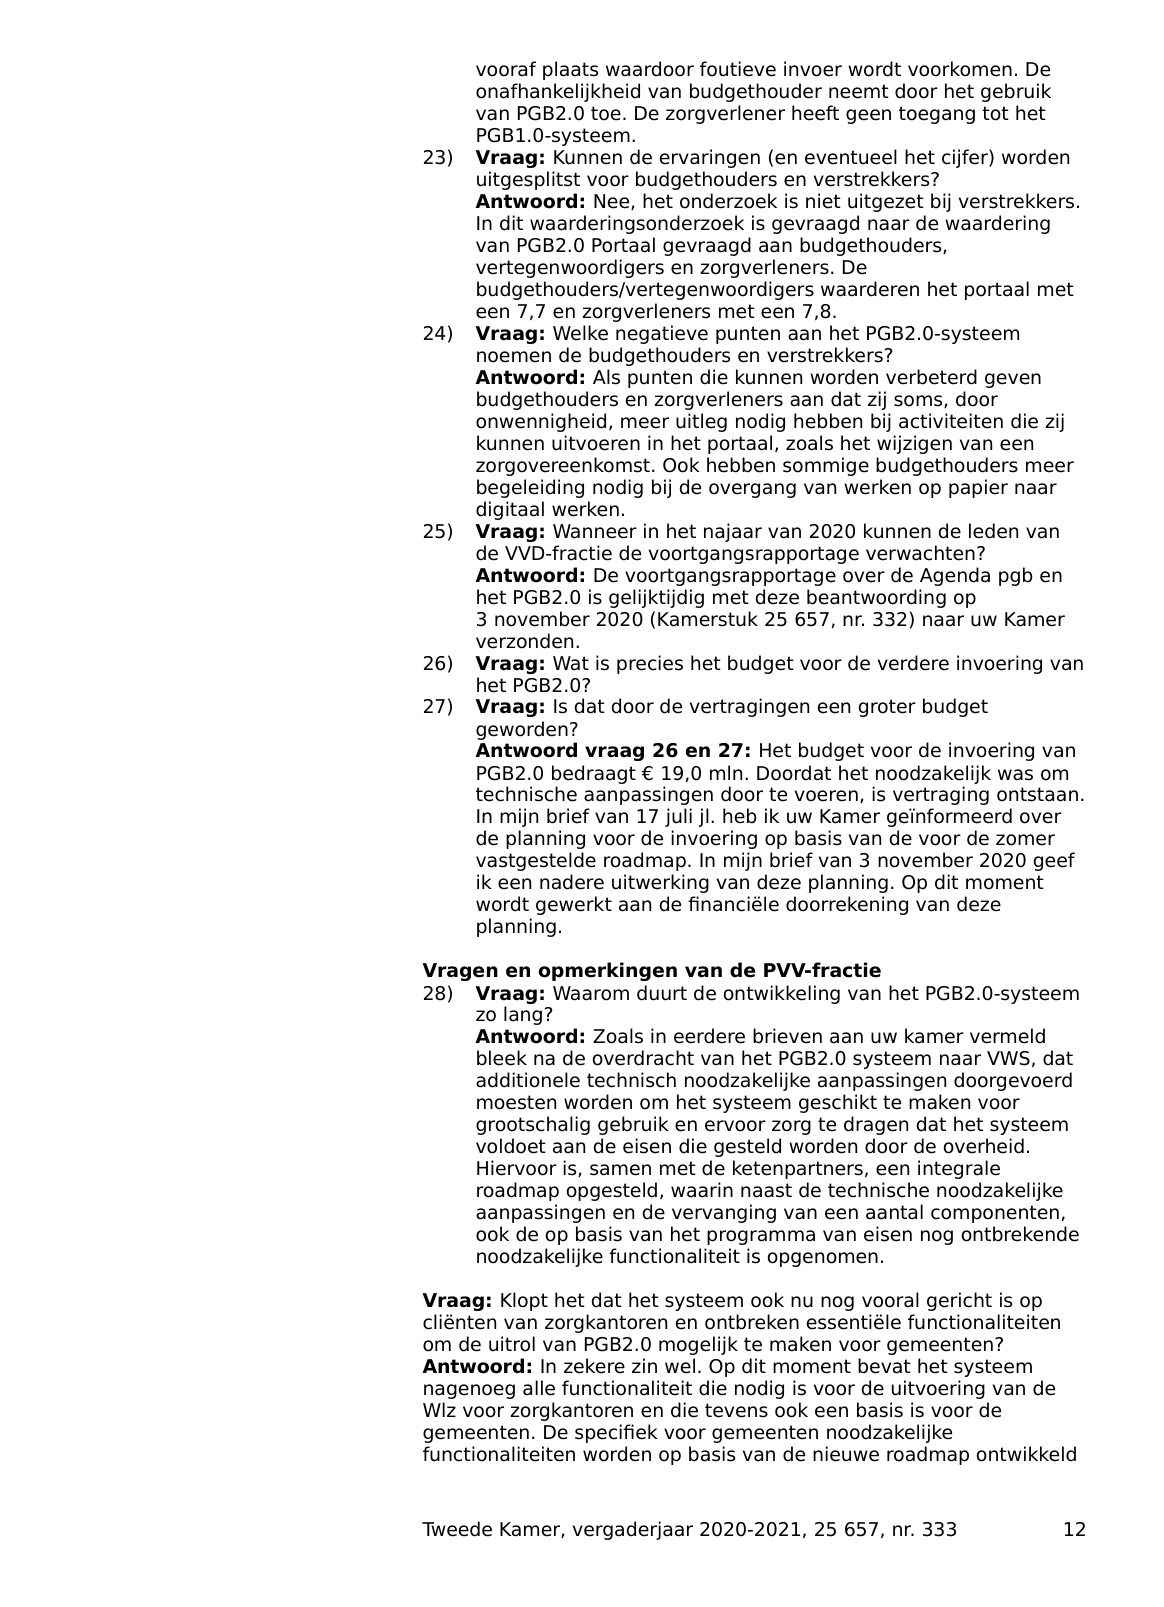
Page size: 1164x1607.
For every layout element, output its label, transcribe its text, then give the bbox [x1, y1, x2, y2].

text vooraf plaats waardoor foutieve invoer wordt voorkomen. De onafhankelijkheid van budgethouder neemt door het gebruik van PGB2.0 toe. De zorgverlener heeft geen toegang tot het PGB1.0-systeem. [475, 59, 1087, 147]
text 27) Vraag: Is dat door de vertragingen een groter budget geworden? [422, 696, 1087, 740]
text Antwoord: Zoals in eerdere brieven aan uw kamer vermeld bleek na de overdracht van het PGB2.0 systeem naar VWS, dat additionele technisch noodzakelijke aanpassingen doorgevoerd moesten worden om het systeem geschikt te maken voor grootschalig gebruik en ervoor zorg te dragen dat het systeem voldoet aan de eisen die gesteld worden door de overheid. Hiervoor is, samen met de ketenpartners, een integrale roadmap opgesteld, waarin naast de technische noodzakelijke aanpassingen en de vervanging van een aantal componenten, ook de op basis van het programma van eisen nog ontbrekende noodzakelijke functionaliteit is opgenomen. [475, 1026, 1087, 1268]
text Antwoord: In zekere zin wel. Op dit moment bevat het systeem nagenoeg alle functionaliteit die nodig is voor de uitvoering van de Wlz voor zorgkantoren en die tevens ook een basis is voor de gemeenten. De specifiek voor gemeenten noodzakelijke functionaliteiten worden op basis van de nieuwe roadmap ontwikkeld [422, 1356, 1087, 1466]
text Antwoord: De voortgangsrapportage over de Agenda pgb en het PGB2.0 is gelijktijdig met deze beantwoording op 3 november 2020 (Kamerstuk 25 657, nr. 332) naar uw Kamer verzonden. [475, 564, 1087, 652]
text Antwoord vraag 26 en 27: Het budget voor de invoering van PGB2.0 bedraagt € 19,0 mln. Doordat het noodzakelijk was om technische aanpassingen door te voeren, is vertraging ontstaan. In mijn brief van 17 juli jl. heb ik uw Kamer geïnformeerd over de planning voor de invoering op basis van de voor de zomer vastgestelde roadmap. In mijn brief van 3 november 2020 geef ik een nadere uitwerking van deze planning. Op dit moment wordt gewerkt aan de financiële doorrekening van deze planning. [475, 740, 1087, 938]
text Vraag: Klopt het dat het systeem ook nu nog vooral gericht is op cliënten van zorgkantoren en ontbreken essentiële functionaliteiten om de uitrol van PGB2.0 mogelijk te maken voor gemeenten? [422, 1290, 1087, 1356]
text 24) Vraag: Welke negatieve punten aan het PGB2.0-systeem noemen de budgethouders en verstrekkers? [422, 323, 1087, 367]
text 28) Vraag: Waarom duurt de ontwikkeling van het PGB2.0-systeem zo lang? [422, 982, 1087, 1026]
text 23) Vraag: Kunnen de ervaringen (en eventueel het cijfer) worden uitgesplitst voor budgethouders en verstrekkers? [422, 147, 1087, 191]
text Antwoord: Nee, het onderzoek is niet uitgezet bij verstrekkers. In dit waarderingsonderzoek is gevraagd naar de waardering van PGB2.0 Portaal gevraagd aan budgethouders, vertegenwoordigers en zorgverleners. De budgethouders/vertegenwoordigers waarderen het portaal met een 7,7 en zorgverleners met een 7,8. [475, 191, 1087, 323]
text 25) Vraag: Wanneer in het najaar van 2020 kunnen de leden van de VVD-fractie de voortgangsrapportage verwachten? [422, 521, 1087, 564]
subtitle Vragen en opmerkingen van de PVV-fractie [422, 960, 1087, 982]
text Antwoord: Als punten die kunnen worden verbeterd geven budgethouders en zorgverleners aan dat zij soms, door onwennigheid, meer uitleg nodig hebben bij activiteiten die zij kunnen uitvoeren in het portaal, zoals het wijzigen van een zorgovereenkomst. Ook hebben sommige budgethouders meer begeleiding nodig bij de overgang van werken op papier naar digitaal werken. [475, 367, 1087, 521]
text 26) Vraag: Wat is precies het budget voor de verdere invoering van het PGB2.0? [422, 652, 1087, 696]
